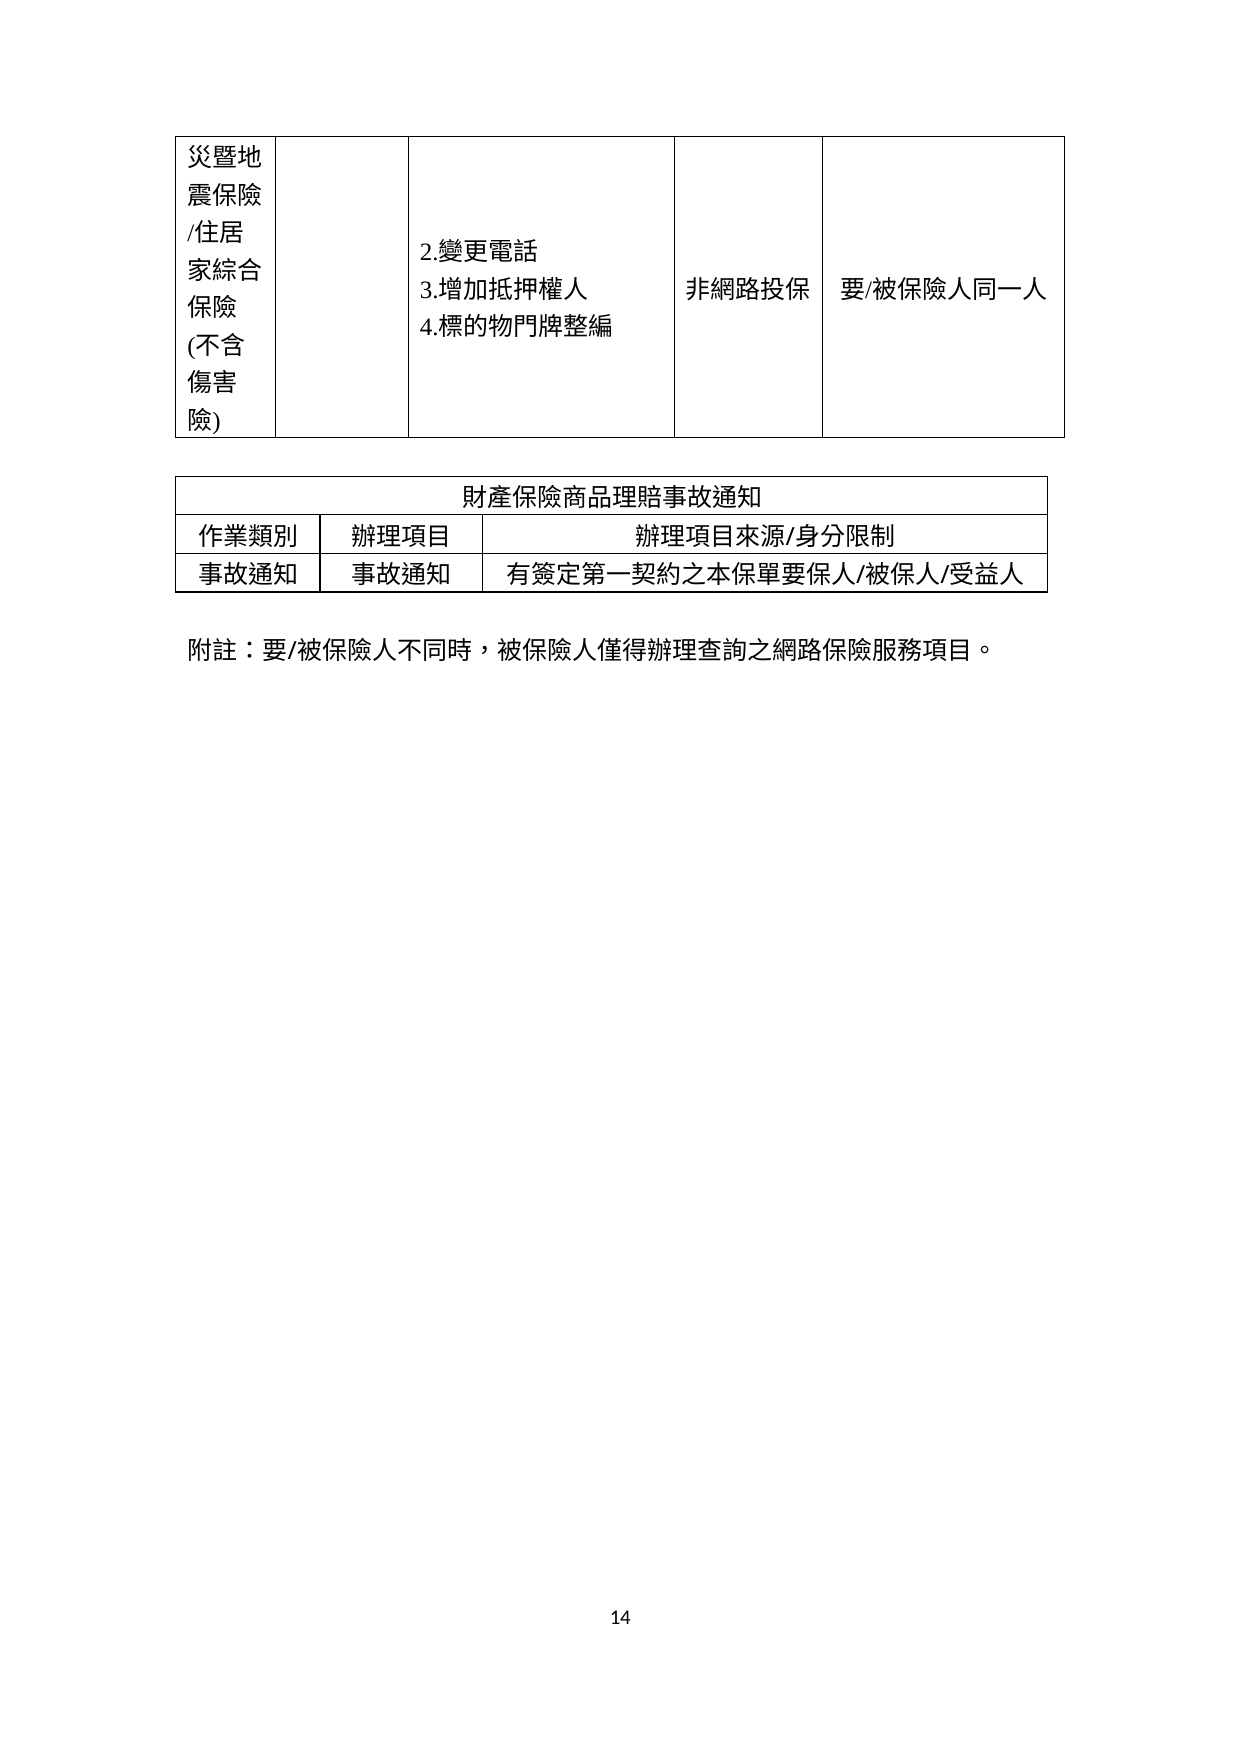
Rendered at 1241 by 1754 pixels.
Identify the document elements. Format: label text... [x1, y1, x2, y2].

table_cell 災暨地震保險/住居家綜合保險(不含傷害險) [176, 137, 275, 437]
table_cell 非網路投保 [675, 137, 822, 437]
table_cell 辦理項目來源/身分限制 [483, 515, 1047, 553]
table_cell 事故通知 [176, 554, 319, 591]
table_cell 作業類別 [176, 515, 319, 553]
table_cell 要/被保險人同一人 [823, 137, 1064, 437]
table_cell 2.變更電話 3.增加抵押權人 4.標的物門牌整編 [409, 137, 674, 437]
text 附註：要/被保險人不同時，被保險人僅得辦理查詢之網路保險服務項目。 [187, 630, 1053, 667]
table_cell [276, 137, 408, 437]
table_header 財產保險商品理賠事故通知 [176, 477, 1047, 514]
table_cell 事故通知 [321, 554, 482, 591]
table_cell 辦理項目 [321, 515, 482, 553]
table_cell 有簽定第一契約之本保單要保人/被保人/受益人 [483, 554, 1047, 591]
